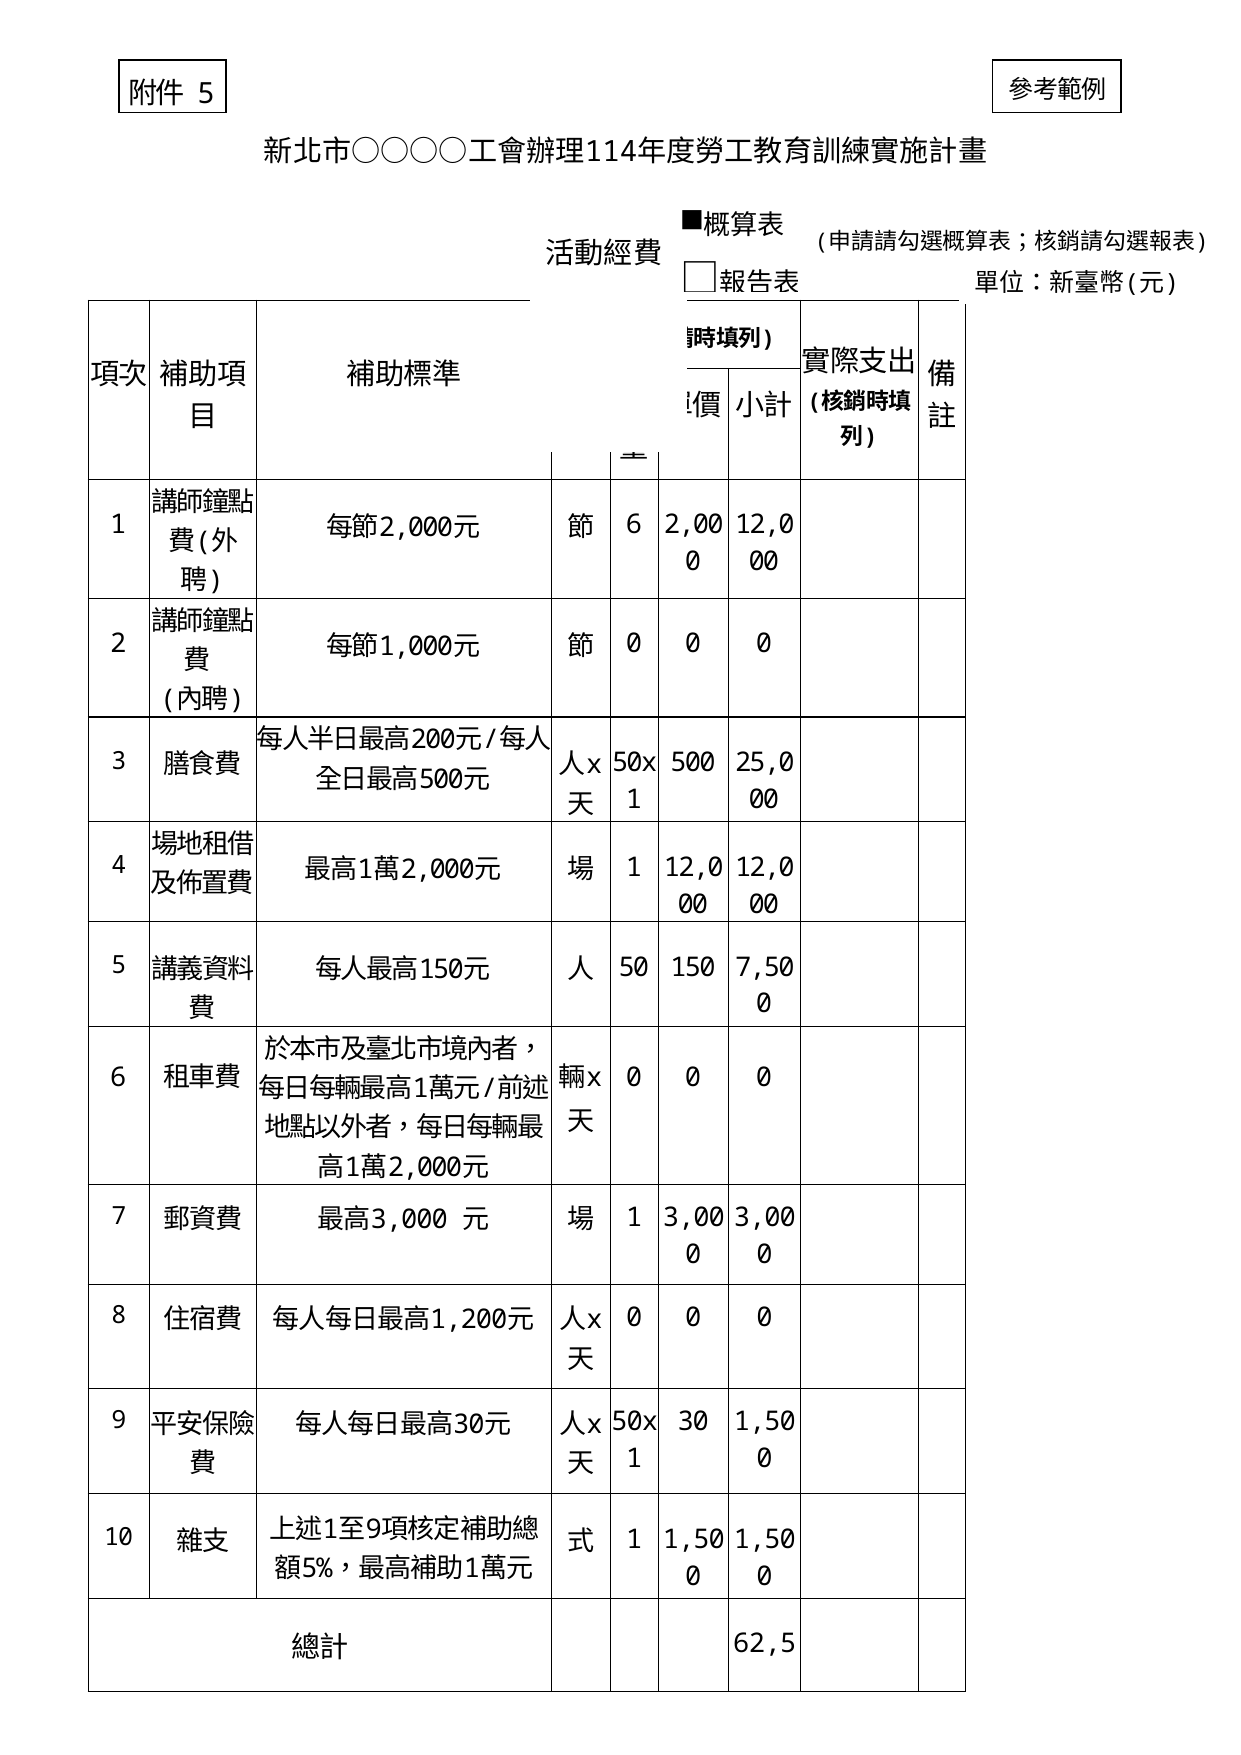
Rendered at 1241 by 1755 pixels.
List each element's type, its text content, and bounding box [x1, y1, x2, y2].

table_cell 5 [89, 922, 149, 1026]
table_cell 3,000 [729, 1185, 800, 1284]
table_cell 雜支 [150, 1494, 256, 1598]
table_cell [919, 1389, 965, 1493]
table_cell 150 [659, 922, 728, 1026]
table_cell 數量 [611, 452, 658, 478]
table_header 項次 [89, 301, 149, 478]
table_cell 單價 [659, 369, 728, 478]
table_cell 9 [89, 1389, 149, 1493]
table_cell 人x天 [552, 1285, 610, 1388]
table_cell 3 [89, 718, 149, 821]
text 參考範例 [1008, 69, 1120, 106]
table_cell 1,500 [729, 1494, 800, 1598]
table_cell [552, 1599, 610, 1691]
table_header 補助項目 [150, 301, 256, 478]
table_cell 12,000 [659, 822, 728, 921]
table_cell 500 [659, 718, 728, 821]
table_cell [919, 480, 965, 597]
table_cell 7,500 [729, 922, 800, 1026]
table_cell 平安保險費 [150, 1389, 256, 1493]
table_cell 1 [611, 822, 658, 921]
table_cell 場 [552, 822, 610, 921]
text [665, 185, 1223, 304]
table_cell 0 [659, 1027, 728, 1184]
table_header 實際支出 (核銷時填列) [801, 301, 918, 478]
table_cell [919, 1027, 965, 1184]
table_cell 節 [552, 599, 610, 716]
text 活動經費 [545, 229, 665, 271]
table_cell [919, 1494, 965, 1598]
text 新北市○○○○工會辦理114年度勞工教育訓練實施計畫 [243, 128, 1008, 170]
table_cell [919, 718, 965, 821]
table_cell 30 [659, 1389, 728, 1493]
table_cell 0 [729, 1285, 800, 1388]
table_cell [919, 1185, 965, 1284]
table_cell [919, 1599, 965, 1691]
table_cell 12,000 [729, 822, 800, 921]
table_cell 膳食費 [150, 718, 256, 821]
table_header 預算(申請時填列) [687, 301, 800, 368]
text (申請請勾選概算表；核銷請勾選報表) [813, 223, 1208, 257]
table_cell 郵資費 [150, 1185, 256, 1284]
table_cell 8 [89, 1285, 149, 1388]
table_cell 0 [611, 599, 658, 716]
text 單位：新臺幣(元) [974, 262, 1181, 296]
table_cell 6 [89, 1027, 149, 1184]
table_cell 輛x天 [552, 1027, 610, 1184]
table_cell 12,000 [729, 480, 800, 597]
table_cell 1 [611, 1494, 658, 1598]
table_cell 人x天 [552, 1389, 610, 1493]
table_cell [801, 1285, 918, 1388]
table_cell 50x1 [611, 718, 658, 821]
table_cell [919, 822, 965, 921]
table_cell 人 [552, 922, 610, 1026]
table_cell 4 [89, 822, 149, 921]
table_cell [801, 1494, 918, 1598]
table_cell 場 [552, 1185, 610, 1284]
table_cell 0 [611, 1285, 658, 1388]
table_cell 節 [552, 480, 610, 597]
table_cell 0 [659, 599, 728, 716]
table_cell 0 [659, 1285, 728, 1388]
table_cell 每節2,000元 [257, 480, 551, 597]
table_cell 最高3,000 元 [257, 1185, 551, 1284]
table_cell [801, 822, 918, 921]
table_header 補助標準 [257, 301, 551, 478]
table_cell [659, 1599, 728, 1691]
table_cell 50 [611, 922, 658, 1026]
table_cell [611, 1599, 658, 1691]
table_cell 2 [89, 599, 149, 716]
table_cell 講義資料費 [150, 922, 256, 1026]
table_cell [919, 599, 965, 716]
text ■概算表□報告表 [680, 192, 815, 292]
table_cell 6 [611, 480, 658, 597]
table_cell 62,5 [729, 1599, 800, 1691]
table_cell 講師鐘點費(外聘) [150, 480, 256, 597]
table_cell [801, 480, 918, 597]
text 附件 5 [120, 69, 225, 112]
table_cell 1,500 [729, 1389, 800, 1493]
table_cell 50x1 [611, 1389, 658, 1493]
table_header 備註 [919, 301, 965, 478]
table_cell 0 [729, 599, 800, 716]
table_cell 單位 [552, 452, 610, 478]
table_cell [801, 1599, 918, 1691]
table_cell [801, 1389, 918, 1493]
table_cell 0 [611, 1027, 658, 1184]
table_cell [801, 599, 918, 716]
table_cell [801, 1185, 918, 1284]
table_cell 7 [89, 1185, 149, 1284]
table_cell [919, 1285, 965, 1388]
table_cell 每人每日最高30元 [257, 1389, 551, 1493]
table_cell 每人半日最高200元/每人全日最高500元 [257, 718, 551, 821]
table_cell 式 [552, 1494, 610, 1598]
table_cell 25,000 [729, 718, 800, 821]
table_cell 租車費 [150, 1027, 256, 1184]
table_cell 總計 [89, 1599, 551, 1691]
table_cell 10 [89, 1494, 149, 1598]
table_cell 2,000 [659, 480, 728, 597]
table_cell 講師鐘點費 (內聘) [150, 599, 256, 716]
table_cell 1,500 [659, 1494, 728, 1598]
table_cell [801, 922, 918, 1026]
table_cell 每人最高150元 [257, 922, 551, 1026]
table_cell 小計 [729, 369, 800, 478]
table_cell 於本市及臺北市境內者，每日每輛最高1萬元/前述地點以外者，每日每輛最高1萬2,000元 [257, 1027, 551, 1184]
table_cell 每人每日最高1,200元 [257, 1285, 551, 1388]
table_cell [919, 922, 965, 1026]
table_cell 3,000 [659, 1185, 728, 1284]
table_cell 最高1萬2,000元 [257, 822, 551, 921]
table_cell [801, 1027, 918, 1184]
table_cell [801, 718, 918, 821]
table_cell 上述1至9項核定補助總額5%，最高補助1萬元 [257, 1494, 551, 1598]
table_cell 1 [611, 1185, 658, 1284]
table_cell 每節1,000元 [257, 599, 551, 716]
table_cell 0 [729, 1027, 800, 1184]
table_cell 人x天 [552, 718, 610, 821]
table_cell 住宿費 [150, 1285, 256, 1388]
table_cell 場地租借及佈置費 [150, 822, 256, 921]
table_cell 1 [89, 480, 149, 597]
